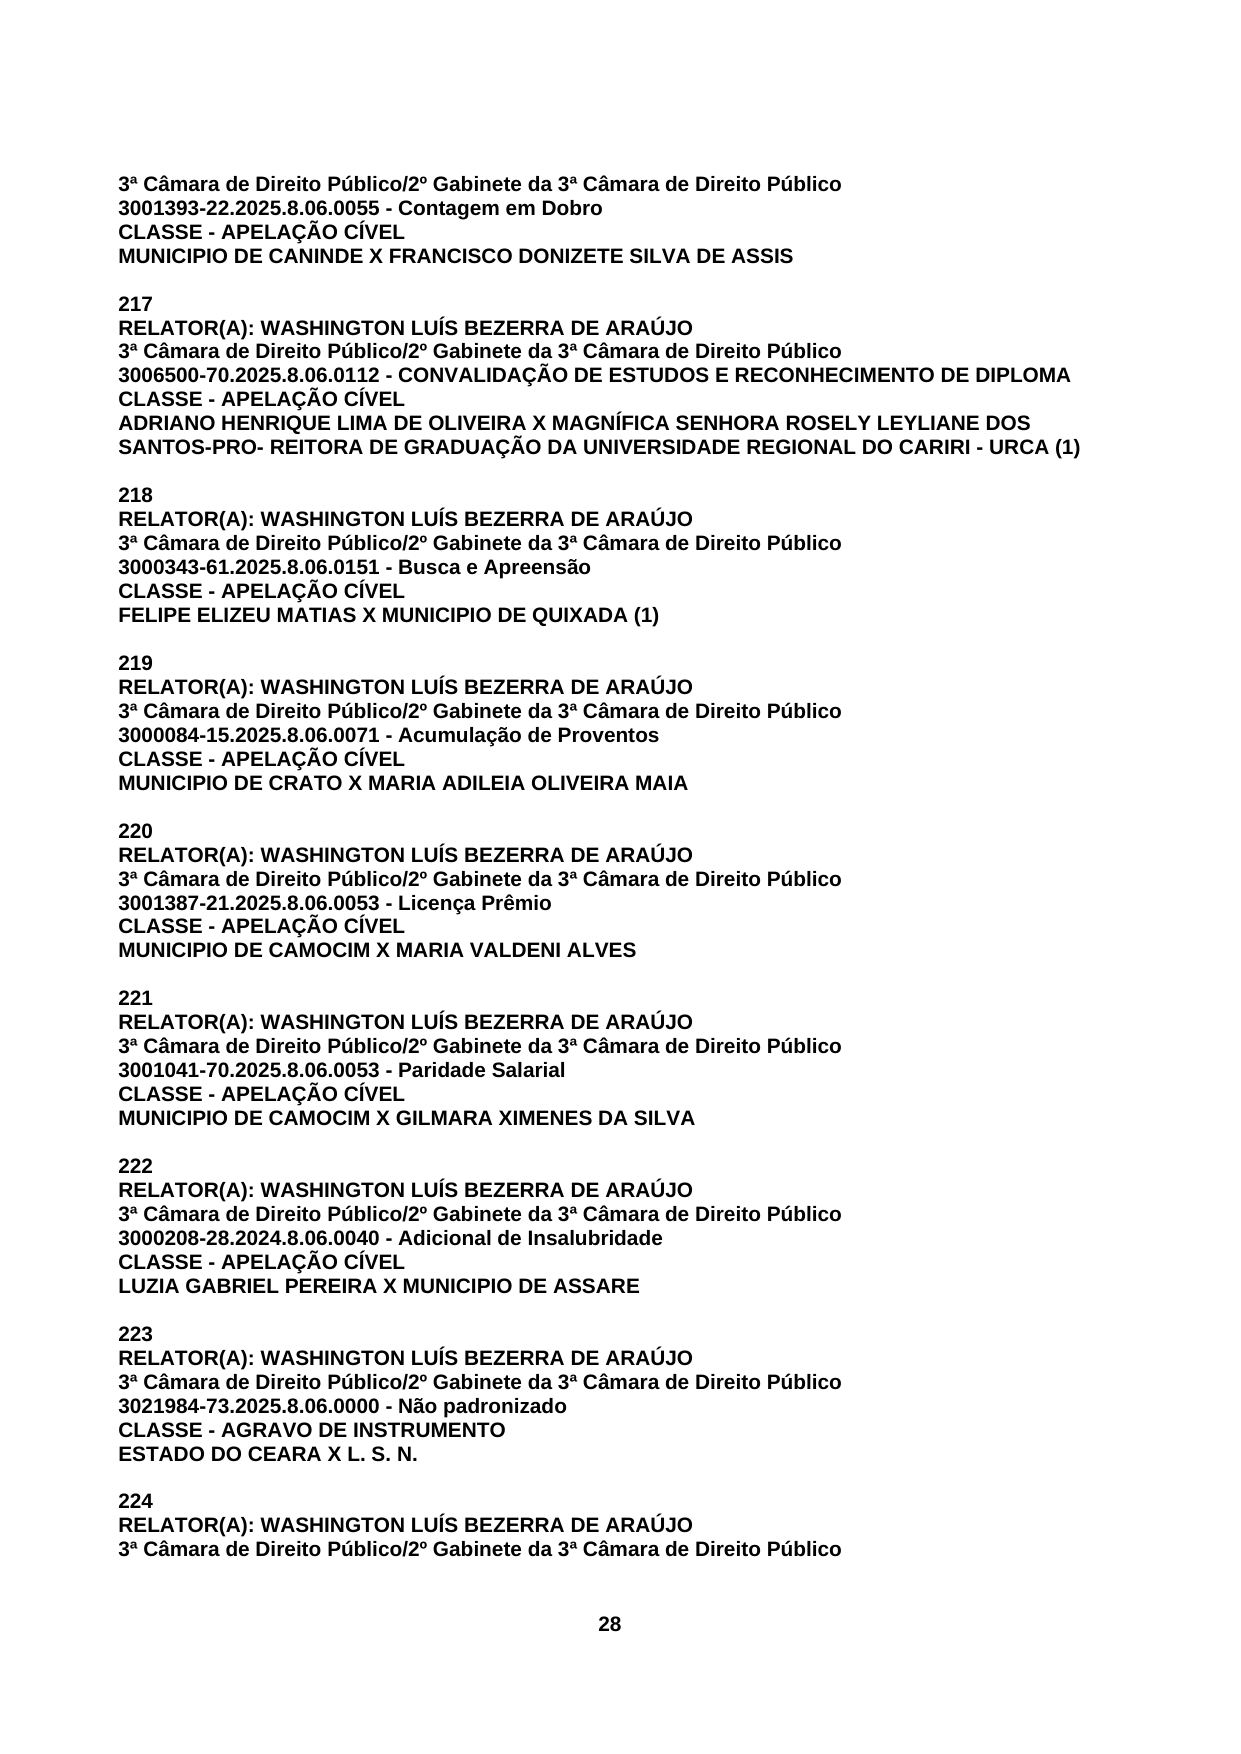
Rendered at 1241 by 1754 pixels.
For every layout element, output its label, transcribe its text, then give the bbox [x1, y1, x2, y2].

text CLASSE - APELAÇÃO CÍVEL [118, 219, 1122, 243]
text FELIPE ELIZEU MATIAS X MUNICIPIO DE QUIXADA (1) [118, 603, 1122, 627]
text 222 [118, 1154, 1122, 1178]
text CLASSE - AGRAVO DE INSTRUMENTO [118, 1417, 1122, 1441]
text CLASSE - APELAÇÃO CÍVEL [118, 914, 1122, 938]
text 223 [118, 1322, 1122, 1346]
text 224 [118, 1489, 1122, 1513]
text RELATOR(A): WASHINGTON LUÍS BEZERRA DE ARAÚJO [118, 315, 1122, 339]
text RELATOR(A): WASHINGTON LUÍS BEZERRA DE ARAÚJO [118, 675, 1122, 699]
text RELATOR(A): WASHINGTON LUÍS BEZERRA DE ARAÚJO [118, 1178, 1122, 1202]
text CLASSE - APELAÇÃO CÍVEL [118, 387, 1122, 411]
text MUNICIPIO DE CRATO X MARIA ADILEIA OLIVEIRA MAIA [118, 771, 1122, 794]
text MUNICIPIO DE CANINDE X FRANCISCO DONIZETE SILVA DE ASSIS [118, 243, 1122, 267]
text 3ª Câmara de Direito Público/2º Gabinete da 3ª Câmara de Direito Público [118, 339, 1122, 363]
text 219 [118, 651, 1122, 675]
text MUNICIPIO DE CAMOCIM X GILMARA XIMENES DA SILVA [118, 1106, 1122, 1130]
text 3ª Câmara de Direito Público/2º Gabinete da 3ª Câmara de Direito Público [118, 1034, 1122, 1058]
text MUNICIPIO DE CAMOCIM X MARIA VALDENI ALVES [118, 938, 1122, 962]
text CLASSE - APELAÇÃO CÍVEL [118, 579, 1122, 603]
text 3ª Câmara de Direito Público/2º Gabinete da 3ª Câmara de Direito Público [118, 1369, 1122, 1393]
text 3ª Câmara de Direito Público/2º Gabinete da 3ª Câmara de Direito Público [118, 699, 1122, 723]
text 218 [118, 483, 1122, 507]
text RELATOR(A): WASHINGTON LUÍS BEZERRA DE ARAÚJO [118, 1346, 1122, 1369]
text CLASSE - APELAÇÃO CÍVEL [118, 1082, 1122, 1106]
text ADRIANO HENRIQUE LIMA DE OLIVEIRA X MAGNÍFICA SENHORA ROSELY LEYLIANE DOS SANTOS-PRO- REITORA DE GRADUAÇÃO DA UNIVERSIDADE REGIONAL DO CARIRI - URCA (1) [118, 411, 1122, 459]
text ESTADO DO CEARA X L. S. N. [118, 1441, 1122, 1465]
text RELATOR(A): WASHINGTON LUÍS BEZERRA DE ARAÚJO [118, 1010, 1122, 1034]
text 3ª Câmara de Direito Público/2º Gabinete da 3ª Câmara de Direito Público [118, 866, 1122, 890]
text 3001393-22.2025.8.06.0055 - Contagem em Dobro [118, 196, 1122, 219]
text 3000208-28.2024.8.06.0040 - Adicional de Insalubridade [118, 1226, 1122, 1250]
text 3000343-61.2025.8.06.0151 - Busca e Apreensão [118, 555, 1122, 579]
text RELATOR(A): WASHINGTON LUÍS BEZERRA DE ARAÚJO [118, 1513, 1122, 1537]
text 3021984-73.2025.8.06.0000 - Não padronizado [118, 1393, 1122, 1417]
text 3ª Câmara de Direito Público/2º Gabinete da 3ª Câmara de Direito Público [118, 172, 1122, 196]
text RELATOR(A): WASHINGTON LUÍS BEZERRA DE ARAÚJO [118, 842, 1122, 866]
text RELATOR(A): WASHINGTON LUÍS BEZERRA DE ARAÚJO [118, 507, 1122, 531]
text CLASSE - APELAÇÃO CÍVEL [118, 747, 1122, 771]
text 3001387-21.2025.8.06.0053 - Licença Prêmio [118, 890, 1122, 914]
text LUZIA GABRIEL PEREIRA X MUNICIPIO DE ASSARE [118, 1274, 1122, 1298]
text 217 [118, 291, 1122, 315]
text 221 [118, 986, 1122, 1010]
text 220 [118, 818, 1122, 842]
text 3000084-15.2025.8.06.0071 - Acumulação de Proventos [118, 723, 1122, 747]
text 3006500-70.2025.8.06.0112 - CONVALIDAÇÃO DE ESTUDOS E RECONHECIMENTO DE DIPLOMA [118, 363, 1122, 387]
text 3ª Câmara de Direito Público/2º Gabinete da 3ª Câmara de Direito Público [118, 531, 1122, 555]
text CLASSE - APELAÇÃO CÍVEL [118, 1250, 1122, 1274]
text 3ª Câmara de Direito Público/2º Gabinete da 3ª Câmara de Direito Público [118, 1202, 1122, 1226]
text 3ª Câmara de Direito Público/2º Gabinete da 3ª Câmara de Direito Público [118, 1537, 1122, 1561]
text 3001041-70.2025.8.06.0053 - Paridade Salarial [118, 1058, 1122, 1082]
